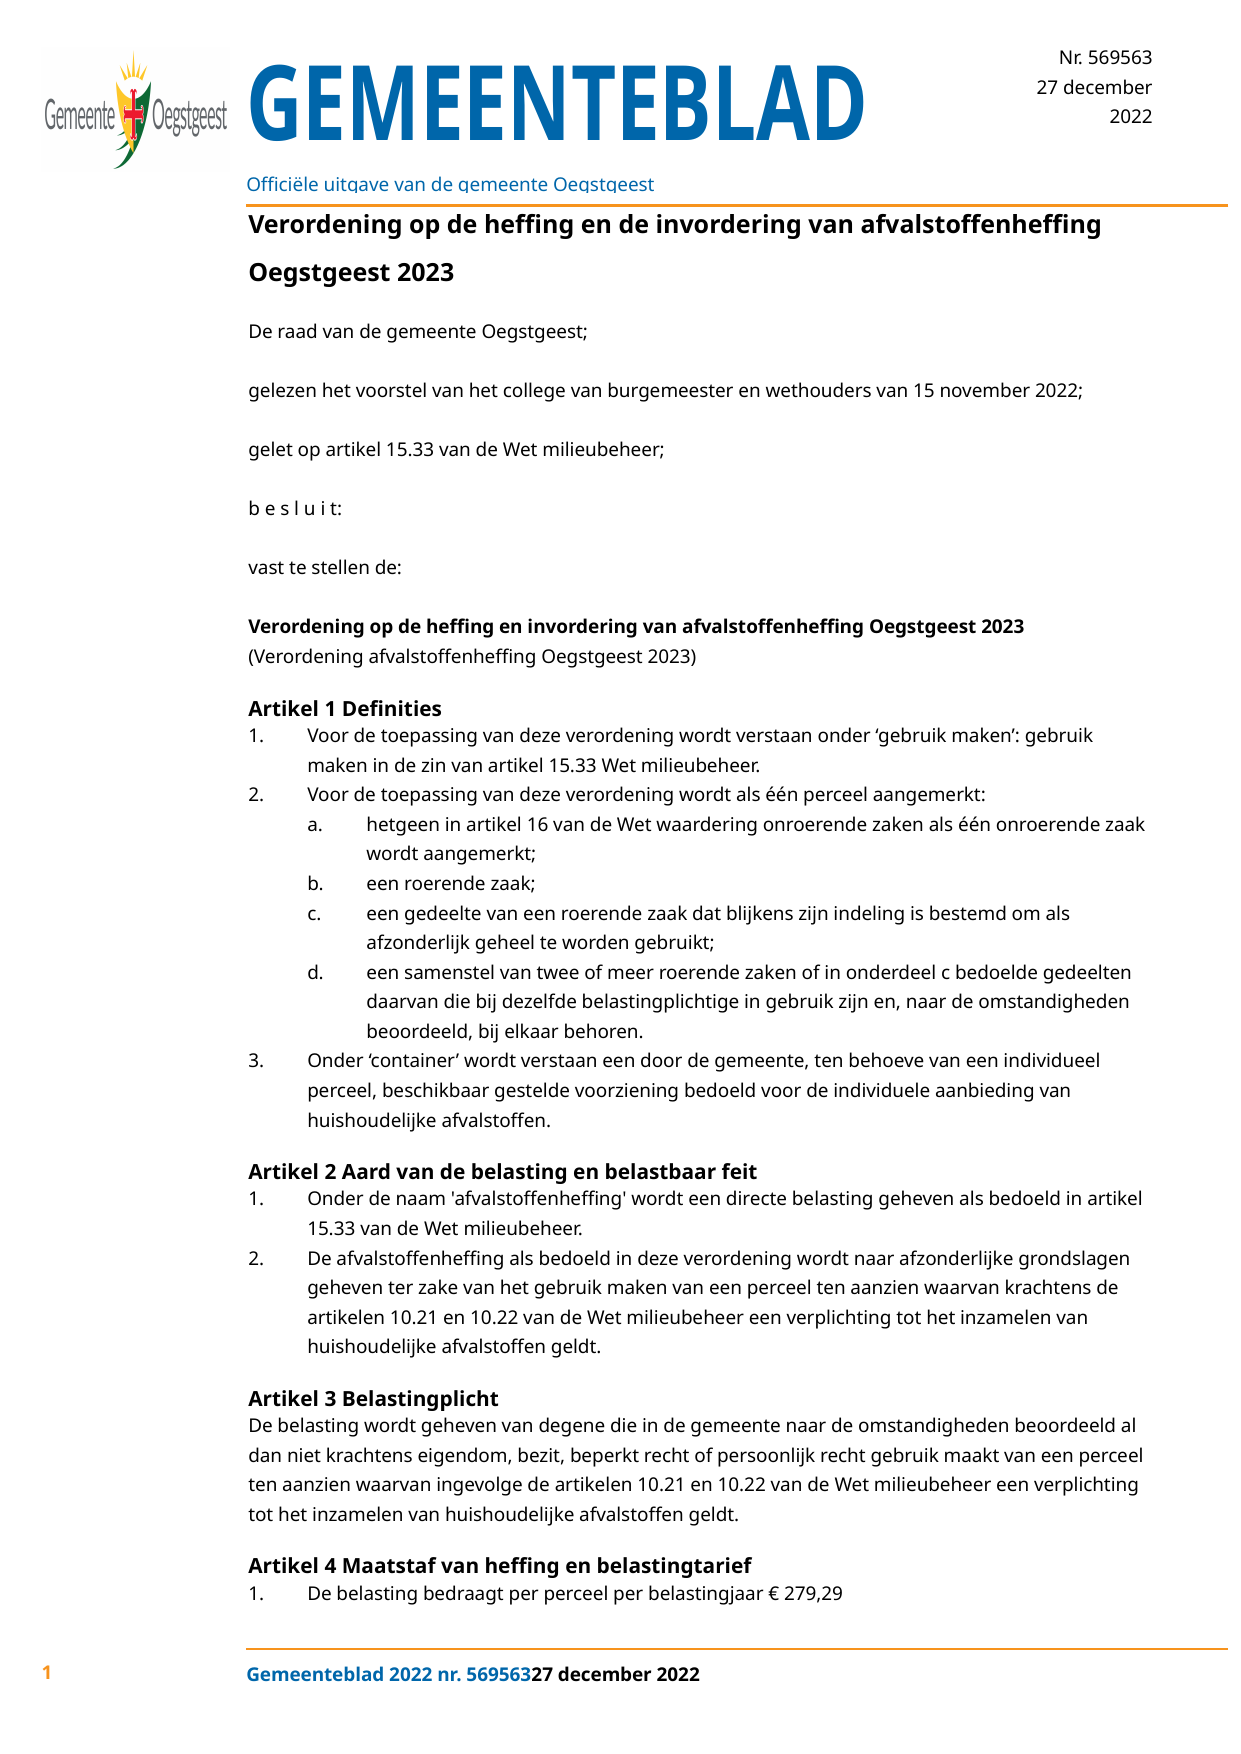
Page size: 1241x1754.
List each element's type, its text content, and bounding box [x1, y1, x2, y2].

text gelezen het voorstel van het college van burgemeester en wethouders van 15 november 2022; [248, 377, 1152, 403]
list Onder ‘container’ wordt verstaan een door de gemeente, ten behoeve van een individueel perceel, beschikbaar gestelde voorziening bedoeld voor de individuele aanbieding van huishoudelijke afvalstoffen. [248, 1048, 1152, 1132]
list een samenstel van twee of meer roerende zaken of in onderdeel c bedoelde gedeelten daarvan die bij dezelfde belastingplichtige in gebruik zijn en, naar de omstandigheden beoordeeld, bij elkaar behoren. [307, 959, 1152, 1044]
picture [41, 47, 231, 172]
list De afvalstoffenheffing als bedoeld in deze verordening wordt naar afzonderlijke grondslagen geheven ter zake van het gebruik maken van een perceel ten aanzien waarvan krachtens de artikelen 10.21 en 10.22 van de Wet milieubeheer een verplichting tot het inzamelen van huishoudelijke afvalstoffen geldt. [248, 1245, 1152, 1359]
text De belasting wordt geheven van degene die in de gemeente naar de omstandigheden beoordeeld al dan niet krachtens eigendom, bezit, beperkt recht of persoonlijk recht gebruik maakt van een perceel ten aanzien waarvan ingevolge de artikelen 10.21 en 10.22 van de Wet milieubeheer een verplichting tot het inzamelen van huishoudelijke afvalstoffen geldt. [248, 1412, 1152, 1527]
list een roerende zaak; [307, 870, 1152, 896]
text Artikel 3 Belastingplicht [248, 1384, 1152, 1412]
list De belasting bedraagt per perceel per belastingjaar € 279,29 [248, 1580, 1152, 1606]
text b e s l u i t: [248, 495, 1152, 521]
list hetgeen in artikel 16 van de Wet waardering onroerende zaken als één onroerende zaak wordt aangemerkt; [307, 811, 1152, 866]
text (Verordening afvalstoffenheffing Oegstgeest 2023) [248, 643, 1152, 669]
list Onder de naam 'afvalstoffenheffing' wordt een directe belasting geheven als bedoeld in artikel 15.33 van de Wet milieubeheer. [248, 1186, 1152, 1241]
list Voor de toepassing van deze verordening wordt als één perceel aangemerkt: [248, 781, 1152, 807]
text Verordening op de heffing en de invordering van afvalstoffenheffing Oegstgeest 2023 [248, 207, 1152, 288]
text vast te stellen de: [248, 554, 1152, 580]
text Artikel 2 Aard van de belasting en belastbaar feit [248, 1157, 1152, 1186]
text Artikel 4 Maatstaf van heffing en belastingtarief [248, 1552, 1152, 1580]
text Verordening op de heffing en invordering van afvalstoffenheffing Oegstgeest 2023 [248, 614, 1152, 639]
list een gedeelte van een roerende zaak dat blijkens zijn indeling is bestemd om als afzonderlijk geheel te worden gebruikt; [307, 900, 1152, 955]
text De raad van de gemeente Oegstgeest; [248, 318, 1152, 344]
list Voor de toepassing van deze verordening wordt verstaan onder ‘gebruik maken’: gebruik maken in de zin van artikel 15.33 Wet milieubeheer. [248, 722, 1152, 777]
text gelet op artikel 15.33 van de Wet milieubeheer; [248, 436, 1152, 462]
text Artikel 1 Definities [248, 694, 1152, 722]
